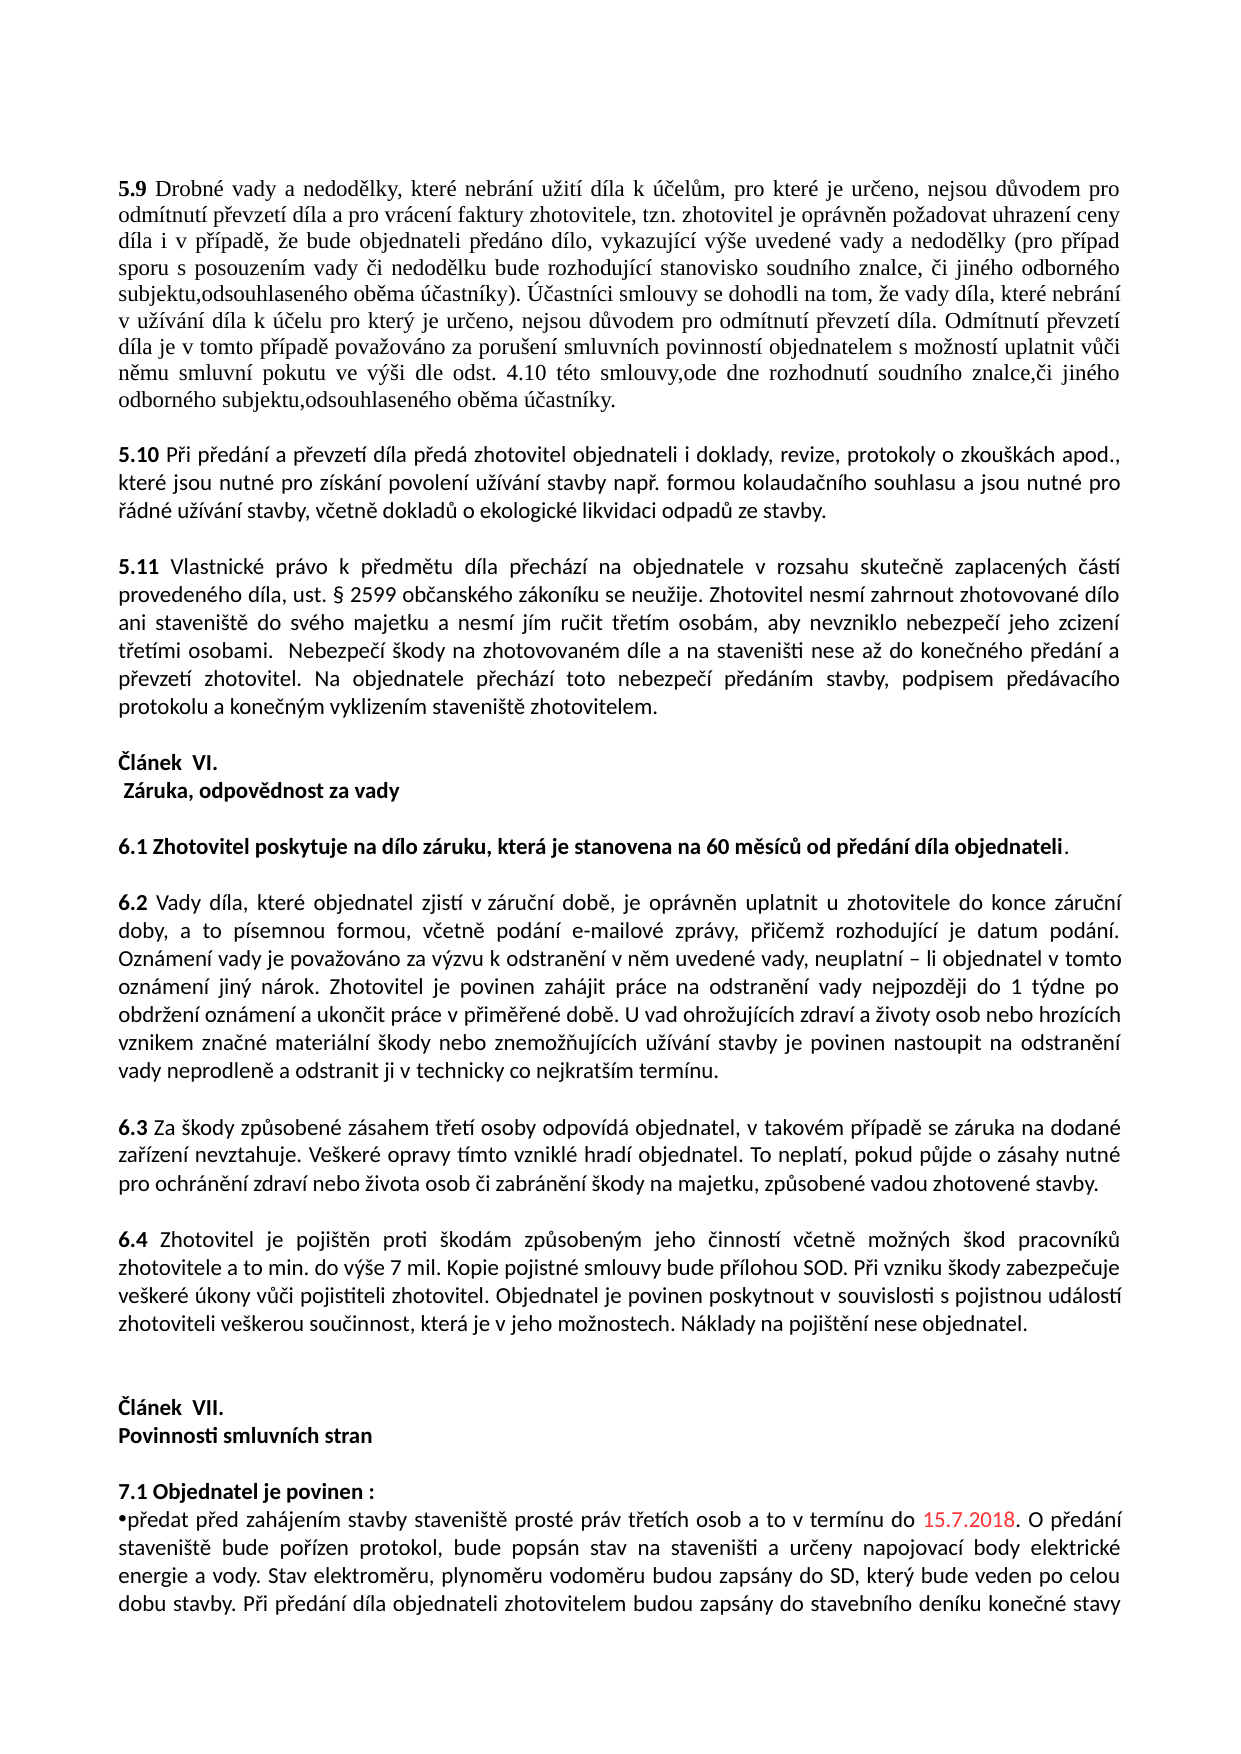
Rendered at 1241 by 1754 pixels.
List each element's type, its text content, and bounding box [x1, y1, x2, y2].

text 6.1 Zhotovitel poskytuje na dílo záruku, která je stanovena na 60 měsíců od předání díla objednateli. [118, 832, 1122, 860]
text 5.11 Vlastnické právo k předmětu díla přechází na objednatele v rozsahu skutečně zaplacených částí provedeného díla, ust. § 2599 občanského zákoníku se neužije. Zhotovitel nesmí zahrnout zhotovované dílo ani staveniště do svého majetku a nesmí jím ručit třetím osobám, aby nevzniklo nebezpečí jeho zcizení třetími osobami. Nebezpečí škody na zhotovovaném díle a na staveništi nese až do konečného předání a převzetí zhotovitel. Na objednatele přechází toto nebezpečí předáním stavby, podpisem předávacího protokolu a konečným vyklizením staveniště zhotovitelem. [118, 552, 1122, 720]
text 6.2 Vady díla, které objednatel zjistí v záruční době, je oprávněn uplatnit u zhotovitele do konce záruční doby, a to písemnou formou, včetně podání e-mailové zprávy, přičemž rozhodující je datum podání. Oznámení vady je považováno za výzvu k odstranění v něm uvedené vady, neuplatní – li objednatel v tomto oznámení jiný nárok. Zhotovitel je povinen zahájit práce na odstranění vady nejpozději do 1 týdne po obdržení oznámení a ukončit práce v přiměřené době. U vad ohrožujících zdraví a životy osob nebo hrozících vznikem značné materiální škody nebo znemožňujících užívání stavby je povinen nastoupit na odstranění vady neprodleně a odstranit ji v technicky co nejkratším termínu. [118, 888, 1122, 1084]
text 5.10 Při předání a převzetí díla předá zhotovitel objednateli i doklady, revize, protokoly o zkouškách apod., které jsou nutné pro získání povolení užívání stavby např. formou kolaudačního souhlasu a jsou nutné pro řádné užívání stavby, včetně dokladů o ekologické likvidaci odpadů ze stavby. [118, 440, 1122, 524]
subtitle Článek VII. [118, 1393, 1122, 1421]
text 5.9 Drobné vady a nedodělky, které nebrání užití díla k účelům, pro které je určeno, nejsou důvodem pro odmítnutí převzetí díla a pro vrácení faktury zhotovitele, tzn. zhotovitel je oprávněn požadovat uhrazení ceny díla i v případě, že bude objednateli předáno dílo, vykazující výše uvedené vady a nedodělky (pro případ sporu s posouzením vady či nedodělku bude rozhodující stanovisko soudního znalce, či jiného odborného subjektu,odsouhlaseného oběma účastníky). Účastníci smlouvy se dohodli na tom, že vady díla, které nebrání v užívání díla k účelu pro který je určeno, nejsou důvodem pro odmítnutí převzetí díla. Odmítnutí převzetí díla je v tomto případě považováno za porušení smluvních povinností objednatelem s možností uplatnit vůči němu smluvní pokutu ve výši dle odst. 4.10 této smlouvy,ode dne rozhodnutí soudního znalce,či jiného odborného subjektu,odsouhlaseného oběma účastníky. [118, 175, 1122, 412]
subtitle Povinnosti smluvních stran [118, 1421, 1122, 1449]
text Článek VI. [118, 748, 1122, 776]
list předat před zahájením stavby staveniště prosté práv třetích osob a to v termínu do 15.7.2018. O předání staveniště bude pořízen protokol, bude popsán stav na staveništi a určeny napojovací body elektrické energie a vody. Stav elektroměru, plynoměru vodoměru budou zapsány do SD, který bude veden po celou dobu stavby. Při předání díla objednateli zhotovitelem budou zapsány do stavebního deníku konečné stavy [118, 1505, 1122, 1617]
text 6.4 Zhotovitel je pojištěn proti škodám způsobeným jeho činností včetně možných škod pracovníků zhotovitele a to min. do výše 7 mil. Kopie pojistné smlouvy bude přílohou SOD. Při vzniku škody zabezpečuje veškeré úkony vůči pojistiteli zhotovitel. Objednatel je povinen poskytnout v souvislosti s pojistnou událostí zhotoviteli veškerou součinnost, která je v jeho možnostech. Náklady na pojištění nese objednatel. [118, 1225, 1122, 1337]
text Záruka, odpovědnost za vady [118, 776, 1122, 804]
text 6.3 Za škody způsobené zásahem třetí osoby odpovídá objednatel, v takovém případě se záruka na dodané zařízení nevztahuje. Veškeré opravy tímto vzniklé hradí objednatel. To neplatí, pokud půjde o zásahy nutné pro ochránění zdraví nebo života osob či zabránění škody na majetku, způsobené vadou zhotovené stavby. [118, 1113, 1122, 1197]
text 7.1 Objednatel je povinen : [118, 1477, 1122, 1505]
